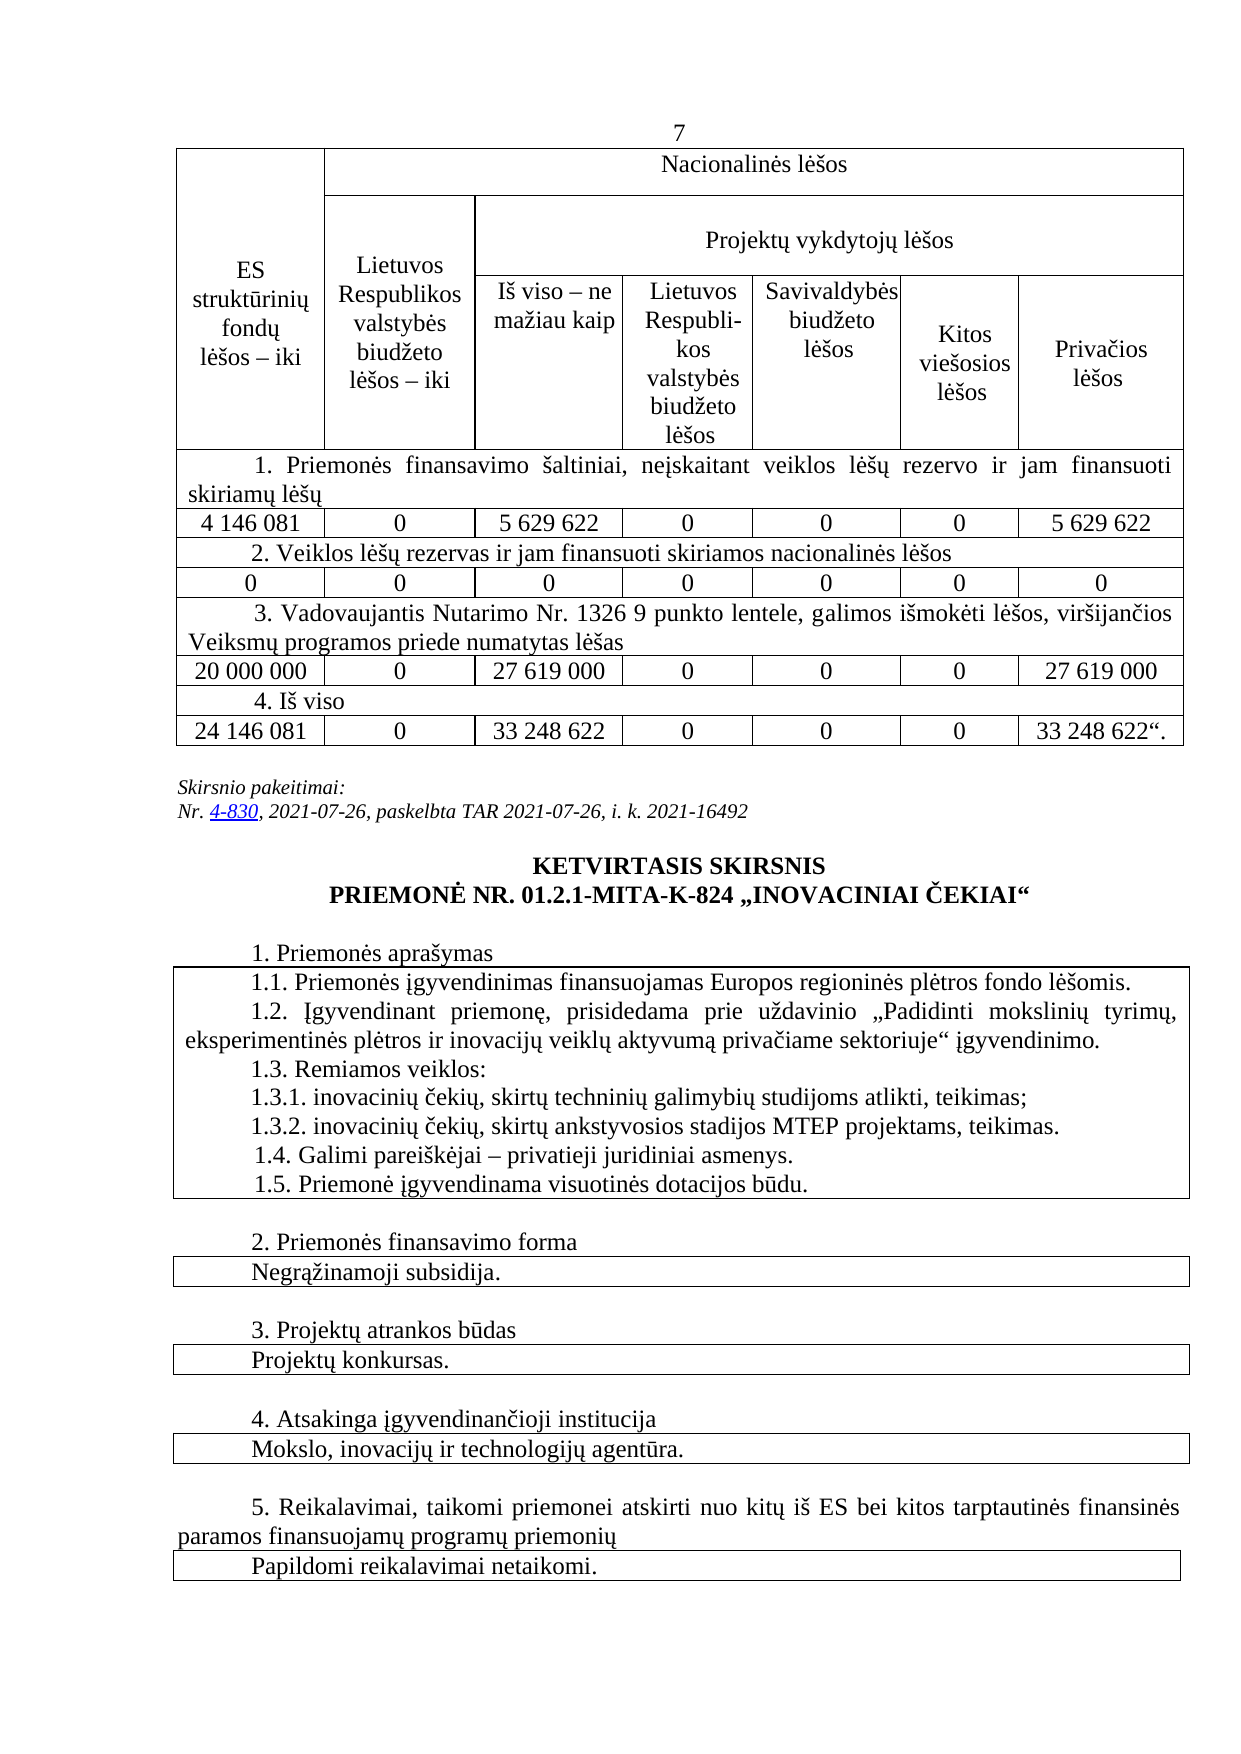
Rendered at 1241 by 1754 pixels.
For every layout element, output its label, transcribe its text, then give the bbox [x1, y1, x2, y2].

table_cell 0 [623, 656, 752, 685]
text 1. Priemonės aprašymas [177, 938, 1181, 966]
table_cell 0 [901, 716, 1018, 745]
table_cell Projektų vykdytojų lėšos [476, 196, 1183, 275]
text 2. Priemonės finansavimo forma [177, 1227, 1181, 1256]
table_cell 33 248 622 [476, 716, 622, 745]
table_cell 0 [901, 568, 1018, 597]
text Nr. 4-830, 2021-07-26, paskelbta TAR 2021-07-26, i. k. 2021-16492 [177, 799, 1181, 823]
text 5. Reikalavimai, taikomi priemonei atskirti nuo kitų iš ES bei kitos tarptautinės finansinės paramos finansuojamų programų priemonių [177, 1492, 1181, 1550]
table_cell 0 [753, 716, 900, 745]
table_cell Privačios lėšos [1019, 276, 1183, 449]
text 3. Projektų atrankos būdas [177, 1316, 1181, 1344]
table_cell 24 146 081 [177, 716, 324, 745]
table_cell 0 [325, 509, 474, 537]
table_cell Kitos viešosios lėšos [901, 276, 1018, 449]
table_cell 1.4. Galimi pareiškėjai – privatieji juridiniai asmenys. 1.5. Priemonė įgyvendinama visuotinės dotacijos būdu. [174, 1140, 1189, 1197]
table_cell 0 [623, 509, 752, 537]
table_cell 5 629 622 [476, 509, 622, 537]
table_cell 27 619 000 [476, 656, 622, 685]
table_cell Lietuvos Respubli-kos valstybės biudžeto lėšos [623, 276, 752, 449]
table_header Mokslo, inovacijų ir technologijų agentūra. [174, 1434, 1189, 1462]
table_cell 0 [901, 509, 1018, 537]
text ketvirtasis SKIRSNIS [177, 851, 1181, 880]
table_cell 1.2. Įgyvendinant priemonę, prisidedama prie uždavinio „Padidinti mokslinių tyrimų, eksperimentinės plėtros ir inovacijų veiklų aktyvumą privačiame sektoriuje“ įgyvendinimo. [174, 996, 1189, 1054]
table_cell 0 [753, 509, 900, 537]
table_cell 20 000 000 [177, 656, 324, 685]
table_cell 5 629 622 [1019, 509, 1183, 537]
table_cell 0 [177, 568, 324, 597]
table_header Papildomi reikalavimai netaikomi. [174, 1551, 1180, 1579]
table_cell 0 [623, 568, 752, 597]
table_cell ES struktūrinių fondų lėšos – iki [177, 149, 324, 449]
table_cell 0 [901, 656, 1018, 685]
table_cell 0 [325, 716, 474, 745]
table_cell Nacionalinės lėšos [325, 149, 1183, 195]
table_cell Iš viso – ne mažiau kaip [476, 276, 622, 449]
table_cell 1. Priemonės finansavimo šaltiniai, neįskaitant veiklos lėšų rezervo ir jam finansuoti skiriamų lėšų [177, 450, 1183, 507]
table_cell 0 [753, 656, 900, 685]
table_cell 2. Veiklos lėšų rezervas ir jam finansuoti skiriamos nacionalinės lėšos [177, 538, 1183, 567]
table_cell 33 248 622“. [1019, 716, 1183, 745]
text 4. Atsakinga įgyvendinančioji institucija [177, 1404, 1181, 1433]
table_cell 0 [753, 568, 900, 597]
table_cell Lietuvos Respublikos valstybės biudžeto lėšos – iki [325, 196, 474, 449]
table_cell 3. Vadovaujantis Nutarimo Nr. 1326 9 punkto lentele, galimos išmokėti lėšos, viršijančios Veiksmų programos priede numatytas lėšas [177, 598, 1183, 655]
table_header Projektų konkursas. [174, 1345, 1189, 1374]
table_cell 0 [476, 568, 622, 597]
text PRIEMONĖ NR. 01.2.1-MITA-K-824 „INOVACINIAI ČEKIAI“ [177, 880, 1181, 909]
table_cell 0 [1019, 568, 1183, 597]
table_header Negrąžinamoji subsidija. [174, 1257, 1189, 1286]
table_cell Savivaldybės biudžeto lėšos [753, 276, 900, 449]
table_cell 4 146 081 [177, 509, 324, 537]
table_cell 0 [325, 568, 474, 597]
table_header 1.1. Priemonės įgyvendinimas finansuojamas Europos regioninės plėtros fondo lėšomis. [174, 968, 1189, 996]
table_cell 4. Iš viso [177, 686, 1183, 715]
table_cell 27 619 000 [1019, 656, 1183, 685]
table_cell 0 [623, 716, 752, 745]
table_cell 0 [325, 656, 474, 685]
table_cell 1.3. Remiamos veiklos: 1.3.1. inovacinių čekių, skirtų techninių galimybių studijoms atlikti, teikimas; 1.3.2. inovacinių čekių, skirtų ankstyvosios stadijos MTEP projektams, teikimas. [174, 1054, 1189, 1140]
text Skirsnio pakeitimai: [177, 774, 1181, 799]
